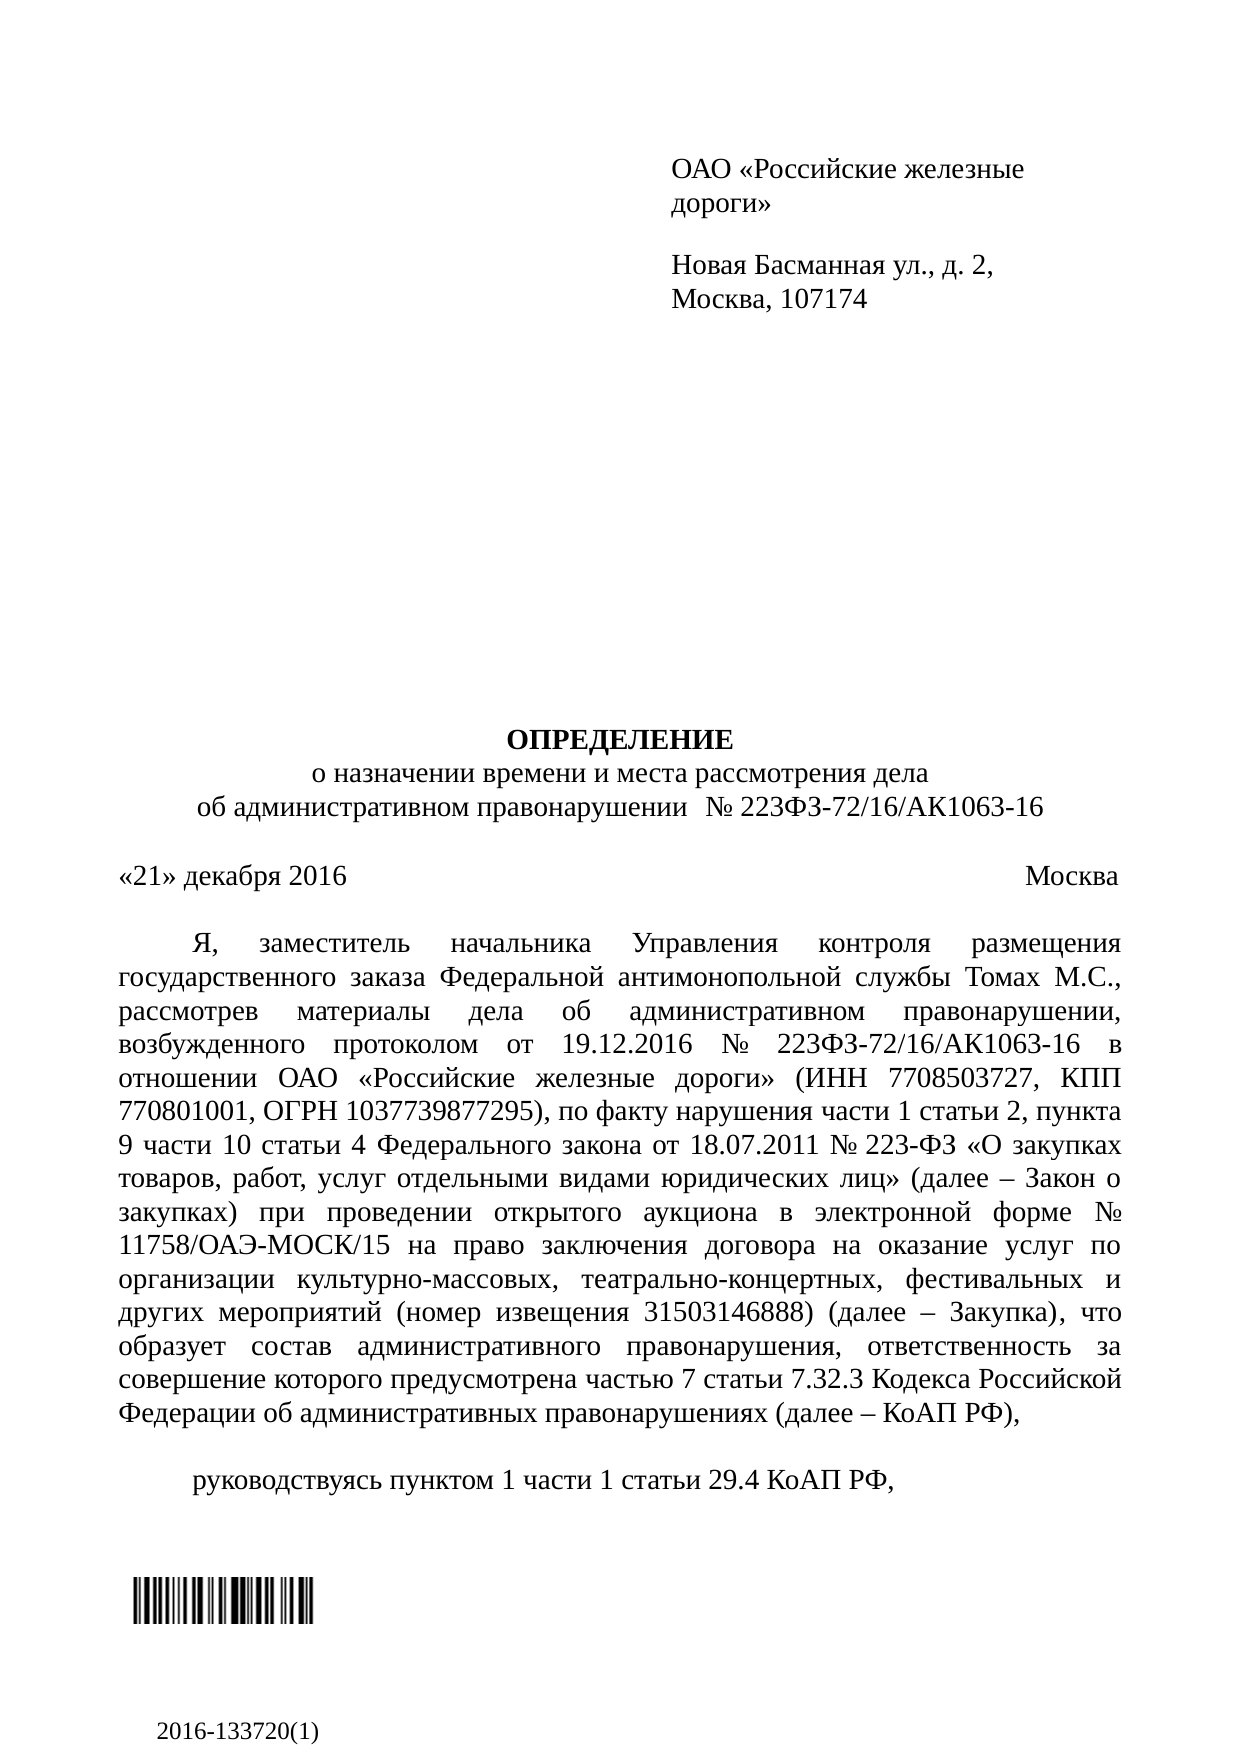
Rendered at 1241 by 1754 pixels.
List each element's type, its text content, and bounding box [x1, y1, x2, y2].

text «21» декабря 2016 Москва [118, 858, 1122, 892]
text Москва, 107174 [671, 281, 1122, 314]
text о назначении времени и места рассмотрения дела [118, 755, 1122, 789]
text Я, заместитель начальника Управления контроля размещения государственного заказа Федеральной антимонопольной службы Томах М.С., рассмотрев материалы дела об административном правонарушении, возбужденного протоколом от 19.12.2016 № 223ФЗ-72/16/АК1063-16 в отношении ОАО «Российские железные дороги» (ИНН 7708503727, КПП 770801001, ОГРН 1037739877295), по факту нарушения части 1 статьи 2, пункта 9 части 10 статьи 4 Федерального закона от 18.07.2011 № 223-ФЗ «О закупках товаров, работ, услуг отдельными видами юридических лиц» (далее – Закон о закупках) при проведении открытого аукциона в электронной форме № 11758/ОАЭ-МОСК/15 на право заключения договора на оказание услуг по организации культурно-массовых, театрально-концертных, фестивальных и других мероприятий (номер извещения 31503146888) (далее – Закупка), что образует состав административного правонарушения, ответственность за совершение которого предусмотрена частью 7 статьи 7.32.3 Кодекса Российской Федерации об административных правонарушениях (далее – КоАП РФ), [118, 926, 1122, 1429]
text руководствуясь пунктом 1 части 1 статьи 29.4 КоАП РФ, [118, 1462, 1122, 1496]
text об административном правонарушении № 223ФЗ-72/16/АК1063-16 [118, 789, 1122, 825]
text Новая Басманная ул., д. 2, [671, 247, 1122, 281]
picture [118, 1577, 331, 1624]
subtitle ОПРЕДЕЛЕНИЕ [118, 722, 1122, 755]
text ОАО «Российские железные дороги» [671, 152, 1122, 219]
